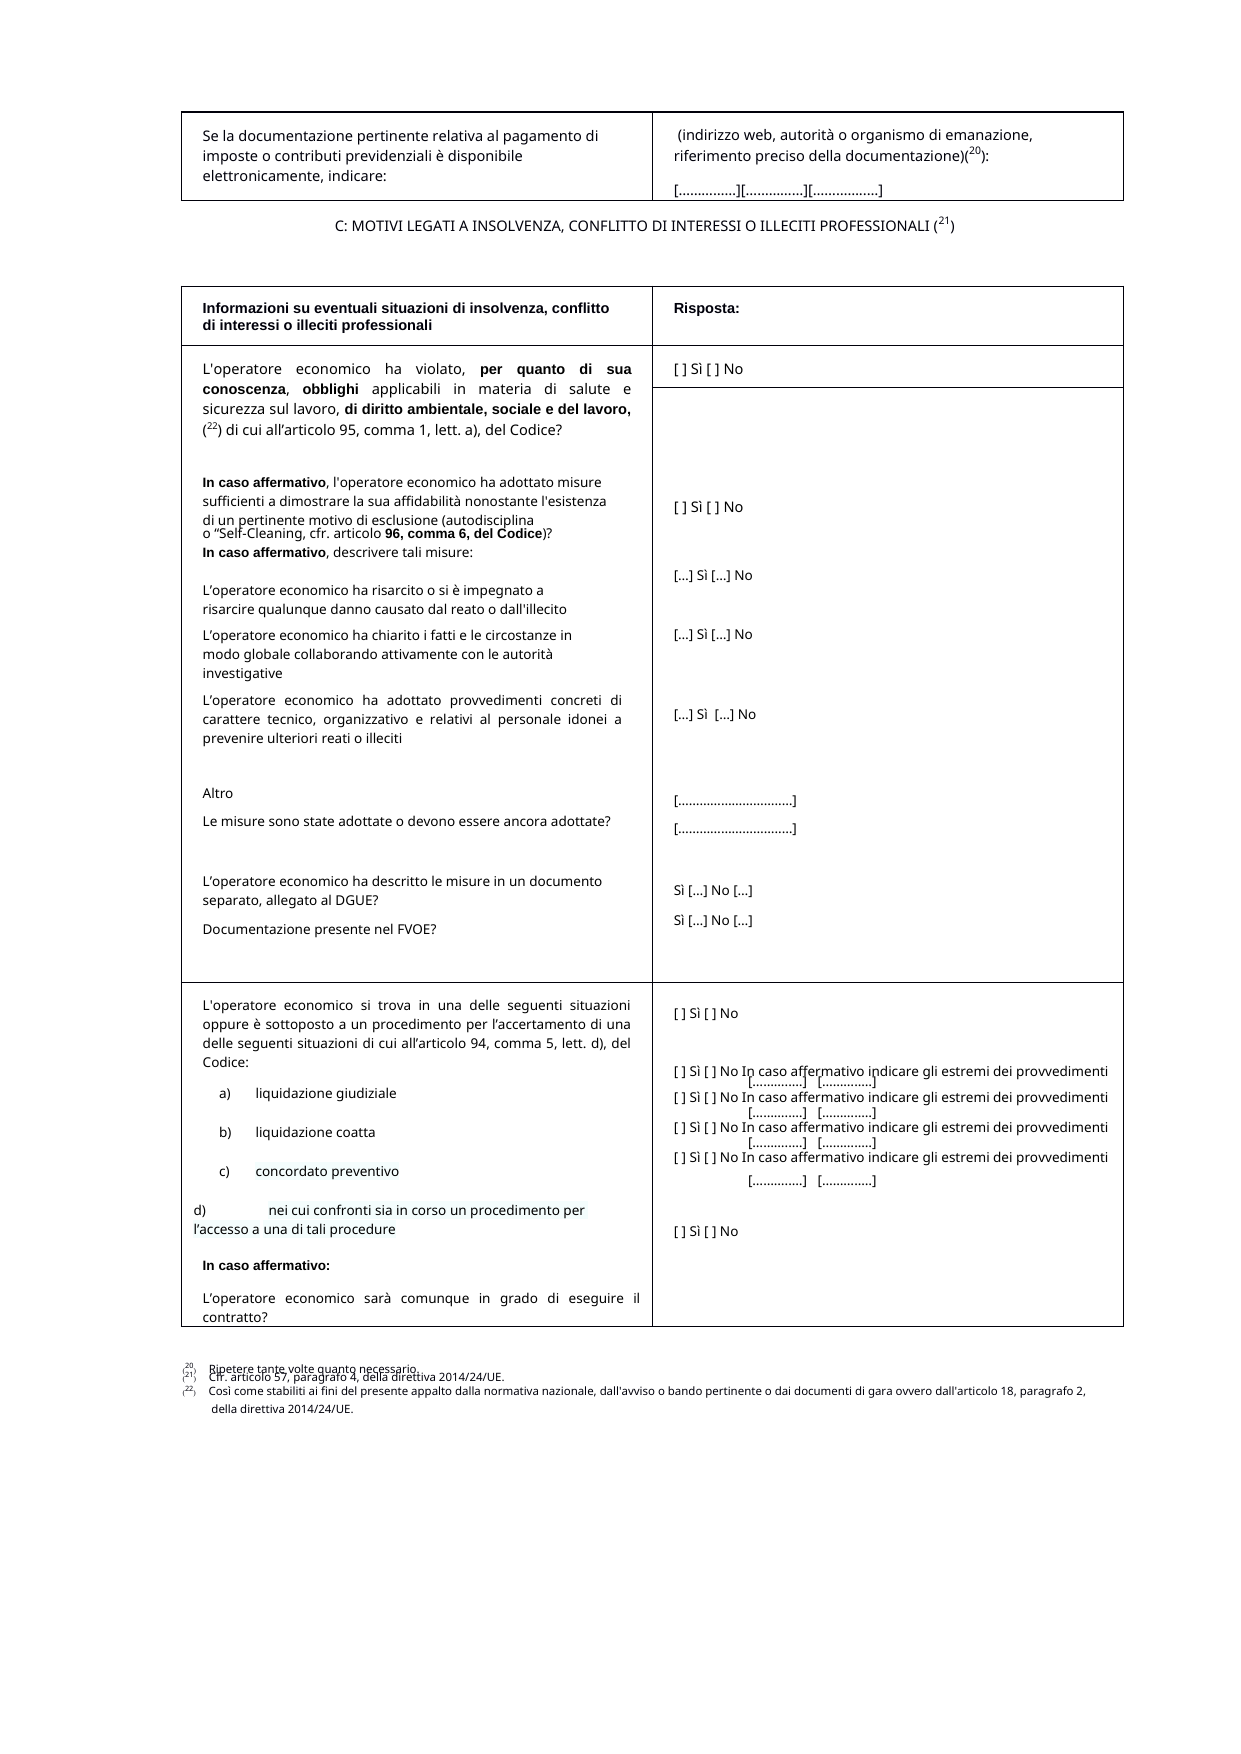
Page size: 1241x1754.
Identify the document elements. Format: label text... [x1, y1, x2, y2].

table_cell […] Sì […] No [653, 619, 1123, 684]
subtitle C: MOTIVI LEGATI A INSOLVENZA, CONFLITTO DI INTERESSI O ILLECITI PROFESSIONALI (21) [114, 213, 1082, 236]
table_cell Sì […] No […] [653, 852, 1123, 909]
table_cell [ ] Sì [ ] No In caso affermativo indicare gli estremi dei provvedimenti [653, 1094, 1123, 1109]
table_header Se la documentazione pertinente relativa al pagamento di imposte o contributi previdenziali è disponibile elettronicamente, indicare: [182, 113, 652, 200]
table_cell [………..…] [………..…] [653, 1139, 1123, 1154]
table_cell [………..…] [………..…] [653, 1170, 1123, 1201]
table_cell L’operatore economico ha descritto le misure in un documento separato, allegato al DGUE? [182, 852, 652, 909]
table_cell L’operatore economico ha risarcito o si è impegnato a risarcire qualunque danno causato dal reato o dall'illecito [182, 565, 652, 619]
table_cell L’operatore economico ha chiarito i fatti e le circostanze in modo globale collaborando attivamente con le autorità investigative [182, 619, 652, 684]
table_cell [ ] Sì [ ] No [653, 983, 1123, 1039]
table_cell [ ] Sì [ ] No In caso affermativo indicare gli estremi dei provvedimenti [653, 1155, 1123, 1170]
table_cell [653, 388, 1123, 447]
table_cell [ ] Sì [ ] No [653, 1201, 1123, 1326]
table_cell […] Sì […] No [653, 684, 1123, 759]
table_cell L’operatore economico ha adottato provvedimenti concreti di carattere tecnico, organizzativo e relativi al personale idonei a prevenire ulteriori reati o illeciti [182, 684, 652, 759]
table_cell [………..…] [………..…] [653, 1109, 1123, 1124]
table_cell [………..…] [………..…] [653, 1079, 1123, 1094]
table_cell Sì […] No […] [653, 909, 1123, 982]
table_cell Le misure sono state adottate o devono essere ancora adottate? [182, 809, 652, 852]
table_cell [653, 541, 1123, 565]
table_cell [………………………..…] [653, 760, 1123, 809]
table_cell [………………………..…] [653, 809, 1123, 852]
table_cell Altro [182, 760, 652, 809]
table_cell […] Sì […] No [653, 565, 1123, 619]
table_header (indirizzo web, autorità o organismo di emanazione, riferimento preciso della documentazione)(20): [……………][……………][…………..…] [653, 113, 1123, 200]
table_cell [ ] Sì [ ] No In caso affermativo indicare gli estremi dei provvedimenti [653, 1039, 1123, 1078]
text (22) Così come stabiliti ai fini del presente appalto dalla normativa nazionale, dall'avviso o bando pertinente o dai documenti di gara ovvero dall'articolo 18, paragrafo 2, della direttiva 2014/24/UE. [182, 1383, 1088, 1416]
text (20) Ripetere tante volte quanto necessario. [276, 1366, 1196, 1375]
table_header Informazioni su eventuali situazioni di insolvenza, conflitto di interessi o illeciti professionali [182, 287, 652, 345]
text (21) Cfr. articolo 57, paragrafo 4, della direttiva 2014/24/UE. [324, 1375, 1196, 1383]
table_cell L'operatore economico si trova in una delle seguenti situazioni oppure è sottoposto a un procedimento per l’accertamento di una delle seguenti situazioni di cui all’articolo 94, comma 5, lett. d), del Codice: liquidazione giudiziale liquidazione coatta concordato preventivo nei cui confronti sia in corso un procedimento per l’accesso a una di tali procedure In caso affermativo: L’operatore economico sarà comunque in grado di eseguire il contratto? [182, 983, 652, 1326]
table_cell L'operatore economico ha violato, per quanto di sua conoscenza, obblighi applicabili in materia di salute e sicurezza sul lavoro, di diritto ambientale, sociale e del lavoro, (22) di cui all’articolo 95, comma 1, lett. a), del Codice? [182, 346, 652, 447]
table_cell [ ] Sì [ ] No In caso affermativo indicare gli estremi dei provvedimenti [653, 1124, 1123, 1139]
table_header Risposta: [653, 287, 1123, 345]
table_cell In caso affermativo, descrivere tali misure: [182, 541, 652, 565]
table_cell In caso affermativo, l'operatore economico ha adottato misure sufficienti a dimostrare la sua affidabilità nonostante l'esistenza di un pertinente motivo di esclusione (autodisciplina o “Self-Cleaning, cfr. articolo 96, comma 6, del Codice)? [182, 447, 652, 541]
table_cell [ ] Sì [ ] No [653, 346, 1123, 387]
table_cell [ ] Sì [ ] No [653, 447, 1123, 541]
table_cell Documentazione presente nel FVOE? [182, 909, 652, 982]
